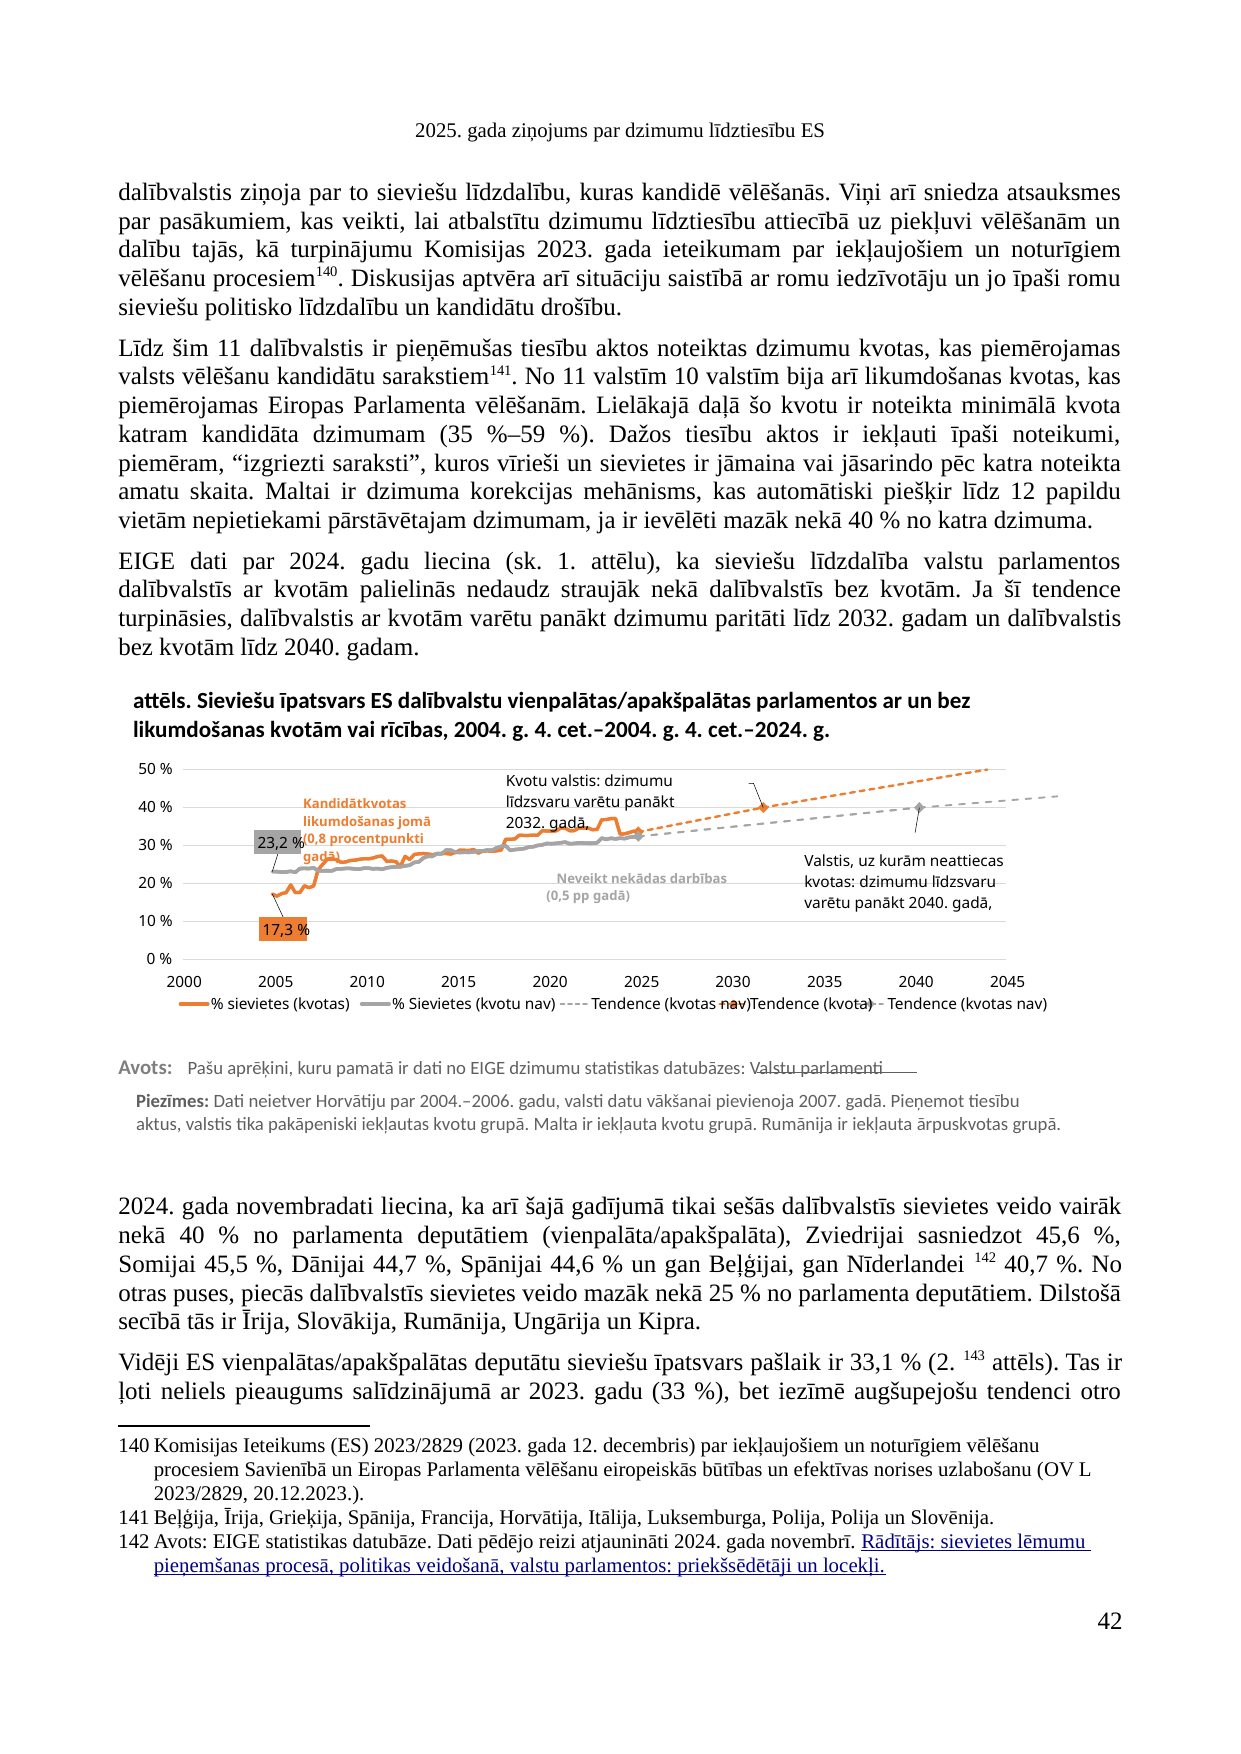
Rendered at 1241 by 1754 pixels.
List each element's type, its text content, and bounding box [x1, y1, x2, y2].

text Komisijas Ieteikums (ES) 2023/2829 (2023. gada 12. decembris) par iekļaujošiem un noturīgiem vēlēšanu procesiem Savienībā un Eiropas Parlamenta vēlēšanu eiropeiskās būtības un efektīvas norises uzlabošanu (OV L 2023/2829, 20.12.2023.). [118, 1432, 1122, 1505]
text EIGE dati par 2024. gadu liecina (sk. 1. attēlu), ka sieviešu līdzdalība valstu parlamentos dalībvalstīs ar kvotām palielinās nedaudz straujāk nekā dalībvalstīs bez kvotām. Ja šī tendence turpināsies, dalībvalstis ar kvotām varētu panākt dzimumu paritāti līdz 2032. gadam un dalībvalstis bez kvotām līdz 2040. gadam. [118, 546, 1122, 661]
text Līdz šim 11 dalībvalstis ir pieņēmušas tiesību aktos noteiktas dzimumu kvotas, kas piemērojamas valsts vēlēšanu kandidātu sarakstiem. No 11 valstīm 10 valstīm bija arī likumdošanas kvotas, kas piemērojamas Eiropas Parlamenta vēlēšanām. Lielākajā daļā šo kvotu ir noteikta minimālā kvota katram kandidāta dzimumam (35 %–59 %). Dažos tiesību aktos ir iekļauti īpaši noteikumi, piemēram, “izgriezti saraksti”, kuros vīrieši un sievietes ir jāmaina vai jāsarindo pēc katra noteikta amatu skaita. Maltai ir dzimuma korekcijas mehānisms, kas automātiski piešķir līdz 12 papildu vietām nepietiekami pārstāvētajam dzimumam, ja ir ievēlēti mazāk nekā 40 % no katra dzimuma. [118, 333, 1122, 534]
text Beļģija, Īrija, Grieķija, Spānija, Francija, Horvātija, Itālija, Luksemburga, Polija, Polija un Slovēnija. [118, 1505, 1122, 1529]
text dalībvalstis ziņoja par to sieviešu līdzdalību, kuras kandidē vēlēšanās. Viņi arī sniedza atsauksmes par pasākumiem, kas veikti, lai atbalstītu dzimumu līdztiesību attiecībā uz piekļuvi vēlēšanām un dalību tajās, kā turpinājumu Komisijas 2023. gada ieteikumam par iekļaujošiem un noturīgiem vēlēšanu procesiem. Diskusijas aptvēra arī situāciju saistībā ar romu iedzīvotāju un jo īpaši romu sieviešu politisko līdzdalību un kandidātu drošību. [118, 177, 1122, 321]
text Avots: EIGE statistikas datubāze. Dati pēdējo reizi atjaunināti 2024. gada novembrī. Rādītājs: sievietes lēmumu pieņemšanas procesā, politikas veidošanā, valstu parlamentos: priekšsēdētāji un locekļi. [118, 1529, 1122, 1577]
text Vidēji ES vienpalātas/apakšpalātas deputātu sieviešu īpatsvars pašlaik ir 33,1 % (2. attēls). Tas ir ļoti neliels pieaugums salīdzinājumā ar 2023. gadu (33 %), bet iezīmē augšupejošu tendenci otro [118, 1347, 1122, 1404]
text 2024. gada novembradati liecina, ka arī šajā gadījumā tikai sešās dalībvalstīs sievietes veido vairāk nekā 40 % no parlamenta deputātiem (vienpalāta/apakšpalāta), Zviedrijai sasniedzot 45,6 %, Somijai 45,5 %, Dānijai 44,7 %, Spānijai 44,6 % un gan Beļģijai, gan Nīderlandei 40,7 %. No otras puses, piecās dalībvalstīs sievietes veido mazāk nekā 25 % no parlamenta deputātiem. Dilstošā secībā tās ir Īrija, Slovākija, Rumānija, Ungārija un Kipra. [118, 673, 1122, 1335]
